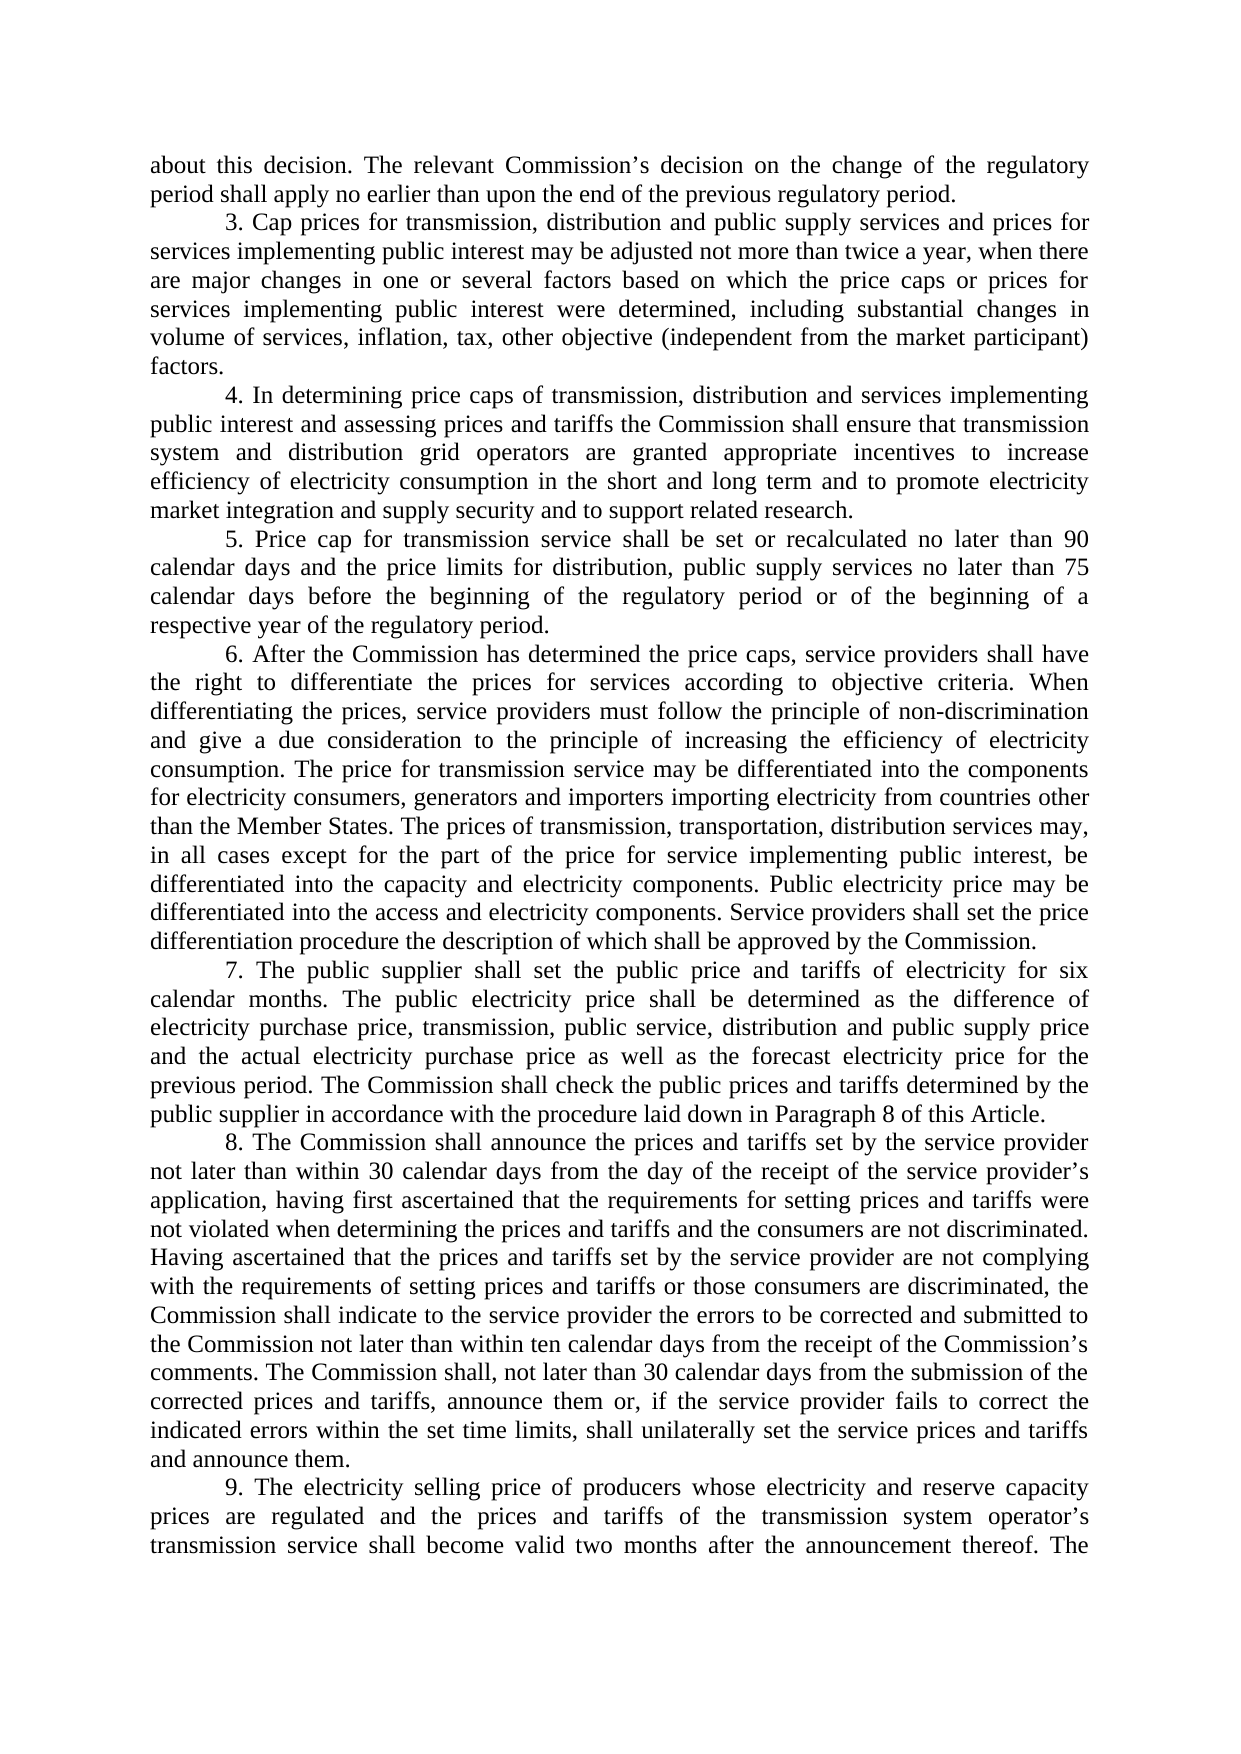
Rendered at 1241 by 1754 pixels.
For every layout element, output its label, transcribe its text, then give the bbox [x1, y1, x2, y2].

text 4. In determining price caps of transmission, distribution and services implementing public interest and assessing prices and tariffs the Commission shall ensure that transmission system and distribution grid operators are granted appropriate incentives to increase efficiency of electricity consumption in the short and long term and to promote electricity market integration and supply security and to support related research. [150, 380, 1090, 524]
text 5. Price cap for transmission service shall be set or recalculated no later than 90 calendar days and the price limits for distribution, public supply services no later than 75 calendar days before the beginning of the regulatory period or of the beginning of a respective year of the regulatory period. [150, 524, 1090, 639]
text about this decision. The relevant Commission’s decision on the change of the regulatory period shall apply no earlier than upon the end of the previous regulatory period. [150, 150, 1090, 207]
text 7. The public supplier shall set the public price and tariffs of electricity for six calendar months. The public electricity price shall be determined as the difference of electricity purchase price, transmission, public service, distribution and public supply price and the actual electricity purchase price as well as the forecast electricity price for the previous period. The Commission shall check the public prices and tariffs determined by the public supplier in accordance with the procedure laid down in Paragraph 8 of this Article. [150, 955, 1090, 1127]
text 6. After the Commission has determined the price caps, service providers shall have the right to differentiate the prices for services according to objective criteria. When differentiating the prices, service providers must follow the principle of non-discrimination and give a due consideration to the principle of increasing the efficiency of electricity consumption. The price for transmission service may be differentiated into the components for electricity consumers, generators and importers importing electricity from countries other than the Member States. The prices of transmission, transportation, distribution services may, in all cases except for the part of the price for service implementing public interest, be differentiated into the capacity and electricity components. Public electricity price may be differentiated into the access and electricity components. Service providers shall set the price differentiation procedure the description of which shall be approved by the Commission. [150, 639, 1090, 955]
text 9. The electricity selling price of producers whose electricity and reserve capacity prices are regulated and the prices and tariffs of the transmission system operator’s transmission service shall become valid two months after the announcement thereof. The [150, 1472, 1090, 1559]
text 8. The Commission shall announce the prices and tariffs set by the service provider not later than within 30 calendar days from the day of the receipt of the service provider’s application, having first ascertained that the requirements for setting prices and tariffs were not violated when determining the prices and tariffs and the consumers are not discriminated. Having ascertained that the prices and tariffs set by the service provider are not complying with the requirements of setting prices and tariffs or those consumers are discriminated, the Commission shall indicate to the service provider the errors to be corrected and submitted to the Commission not later than within ten calendar days from the receipt of the Commission’s comments. The Commission shall, not later than 30 calendar days from the submission of the corrected prices and tariffs, announce them or, if the service provider fails to correct the indicated errors within the set time limits, shall unilaterally set the service prices and tariffs and announce them. [150, 1127, 1090, 1472]
text 3. Cap prices for transmission, distribution and public supply services and prices for services implementing public interest may be adjusted not more than twice a year, when there are major changes in one or several factors based on which the price caps or prices for services implementing public interest were determined, including substantial changes in volume of services, inflation, tax, other objective (independent from the market participant) factors. [150, 207, 1090, 380]
